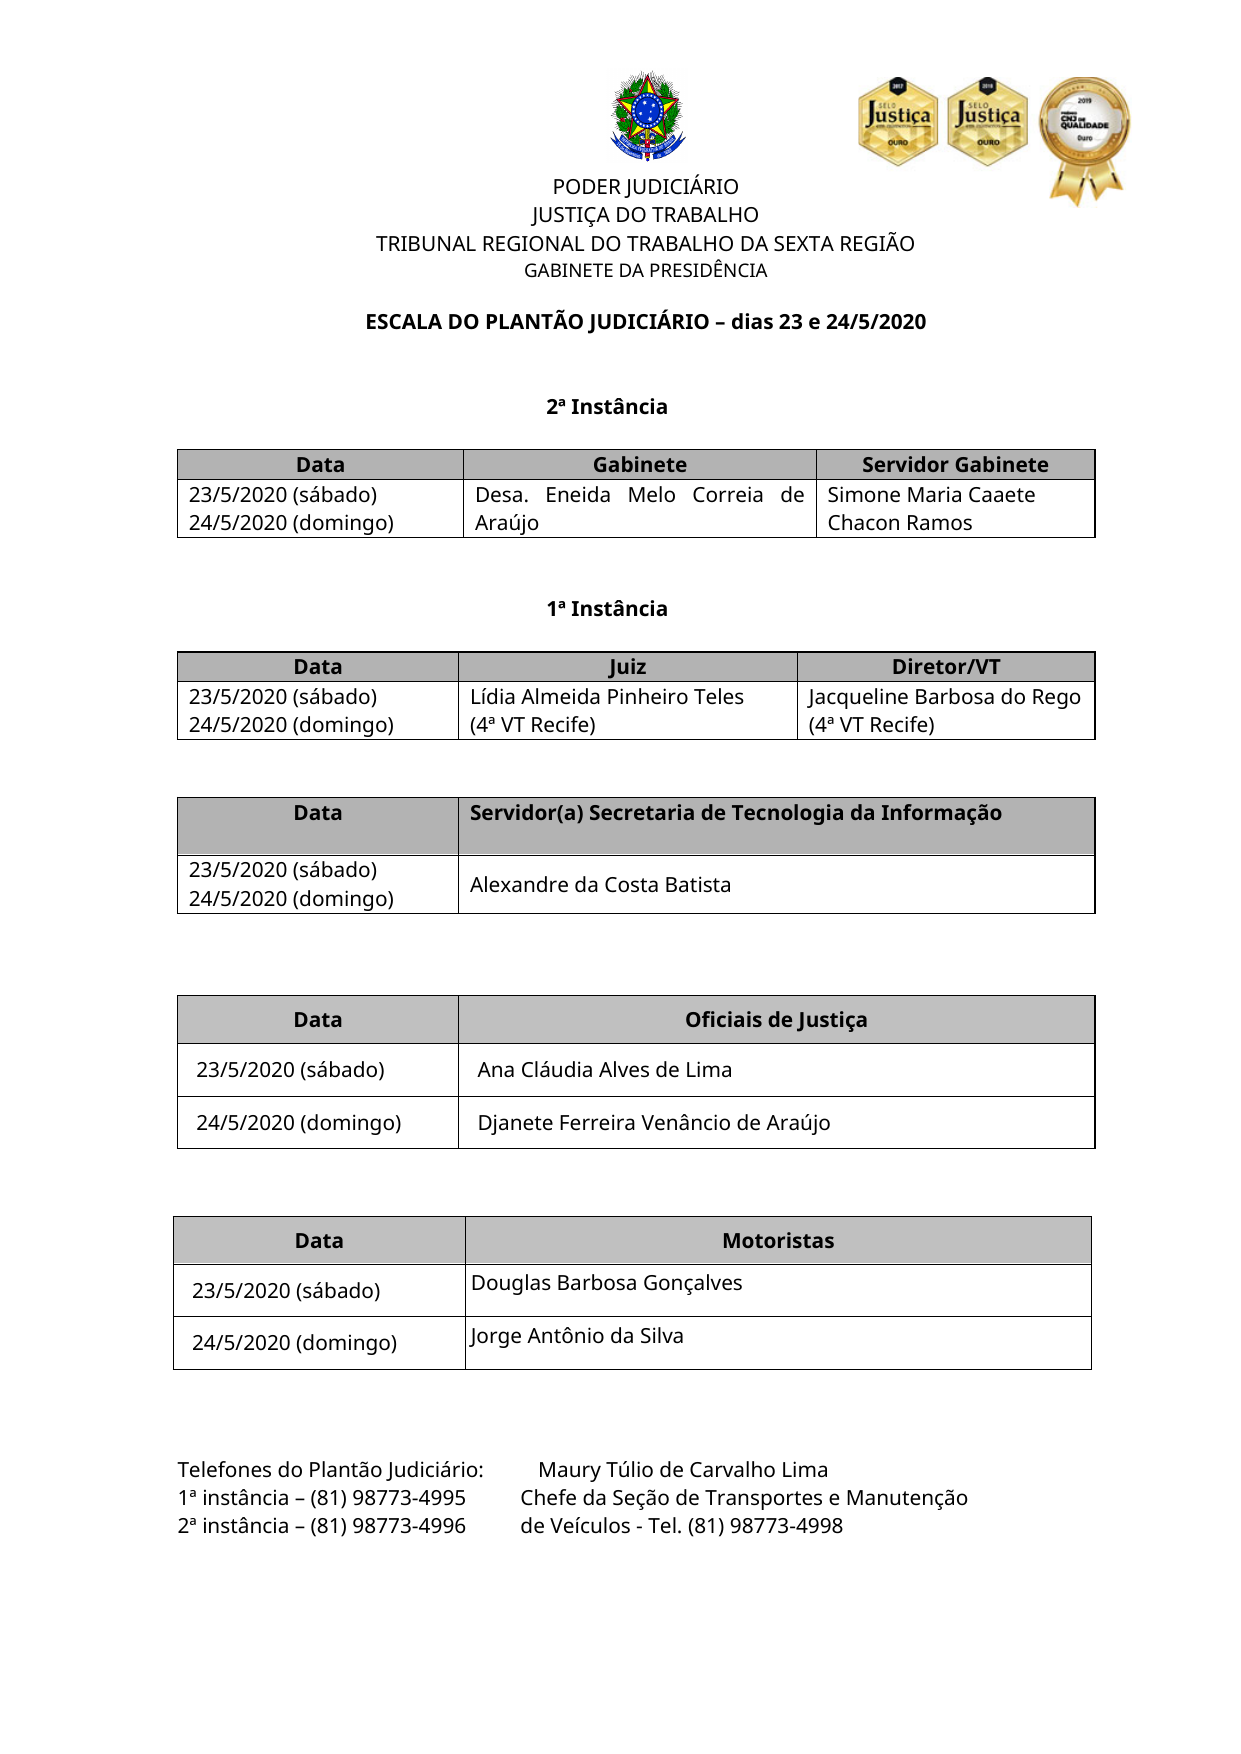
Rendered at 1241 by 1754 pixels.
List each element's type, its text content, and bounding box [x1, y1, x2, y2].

table_cell 23/5/2020 (sábado) 24/5/2020 (domingo) [178, 480, 463, 537]
picture [606, 68, 688, 163]
table_cell Simone Maria Caaete Chacon Ramos [817, 480, 1094, 537]
table_header Data [178, 653, 458, 681]
text 1ª instância – (81) 98773-4995 Chefe da Seção de Transportes e Manutenção [177, 1483, 1114, 1512]
text Telefones do Plantão Judiciário: Maury Túlio de Carvalho Lima [177, 1455, 1114, 1483]
table_header Data [174, 1217, 465, 1263]
table_header Oficiais de Justiça [459, 996, 1094, 1043]
table_header Motoristas [466, 1217, 1091, 1263]
text 1ª Instância [365, 594, 1114, 623]
table_header Diretor/VT [798, 653, 1094, 681]
text ESCALA DO PLANTÃO JUDICIÁRIO – dias 23 e 24/5/2020 [177, 307, 1114, 335]
table_cell 23/5/2020 (sábado) 24/5/2020 (domingo) [178, 856, 458, 912]
table_header Data [178, 798, 458, 854]
table_header Data [178, 996, 458, 1043]
table_cell Douglas Barbosa Gonçalves [466, 1265, 1091, 1316]
table_header Servidor Gabinete [817, 450, 1094, 479]
table_header Juiz [459, 653, 797, 681]
table_header Data [178, 450, 463, 479]
table_cell Jacqueline Barbosa do Rego (4ª VT Recife) [798, 682, 1094, 739]
text 2ª instância – (81) 98773-4996 de Veículos - Tel. (81) 98773-4998 [177, 1512, 1114, 1540]
text 2ª Instância [365, 392, 1114, 421]
table_cell 24/5/2020 (domingo) [174, 1317, 465, 1368]
table_cell Ana Cláudia Alves de Lima [459, 1044, 1094, 1096]
picture [858, 77, 1132, 208]
table_cell Lídia Almeida Pinheiro Teles (4ª VT Recife) [459, 682, 797, 739]
table_header Servidor(a) Secretaria de Tecnologia da Informação [459, 798, 1094, 854]
table_cell Desa. Eneida Melo Correia de Araújo [464, 480, 816, 537]
table_cell Jorge Antônio da Silva [466, 1317, 1091, 1368]
table_cell 23/5/2020 (sábado) [174, 1265, 465, 1316]
table_cell 24/5/2020 (domingo) [178, 1097, 458, 1148]
table_cell Alexandre da Costa Batista [459, 856, 1094, 912]
table_cell 23/5/2020 (sábado) [178, 1044, 458, 1096]
table_header Gabinete [464, 450, 816, 479]
table_cell Djanete Ferreira Venâncio de Araújo [459, 1097, 1094, 1148]
table_cell 23/5/2020 (sábado) 24/5/2020 (domingo) [178, 682, 458, 739]
